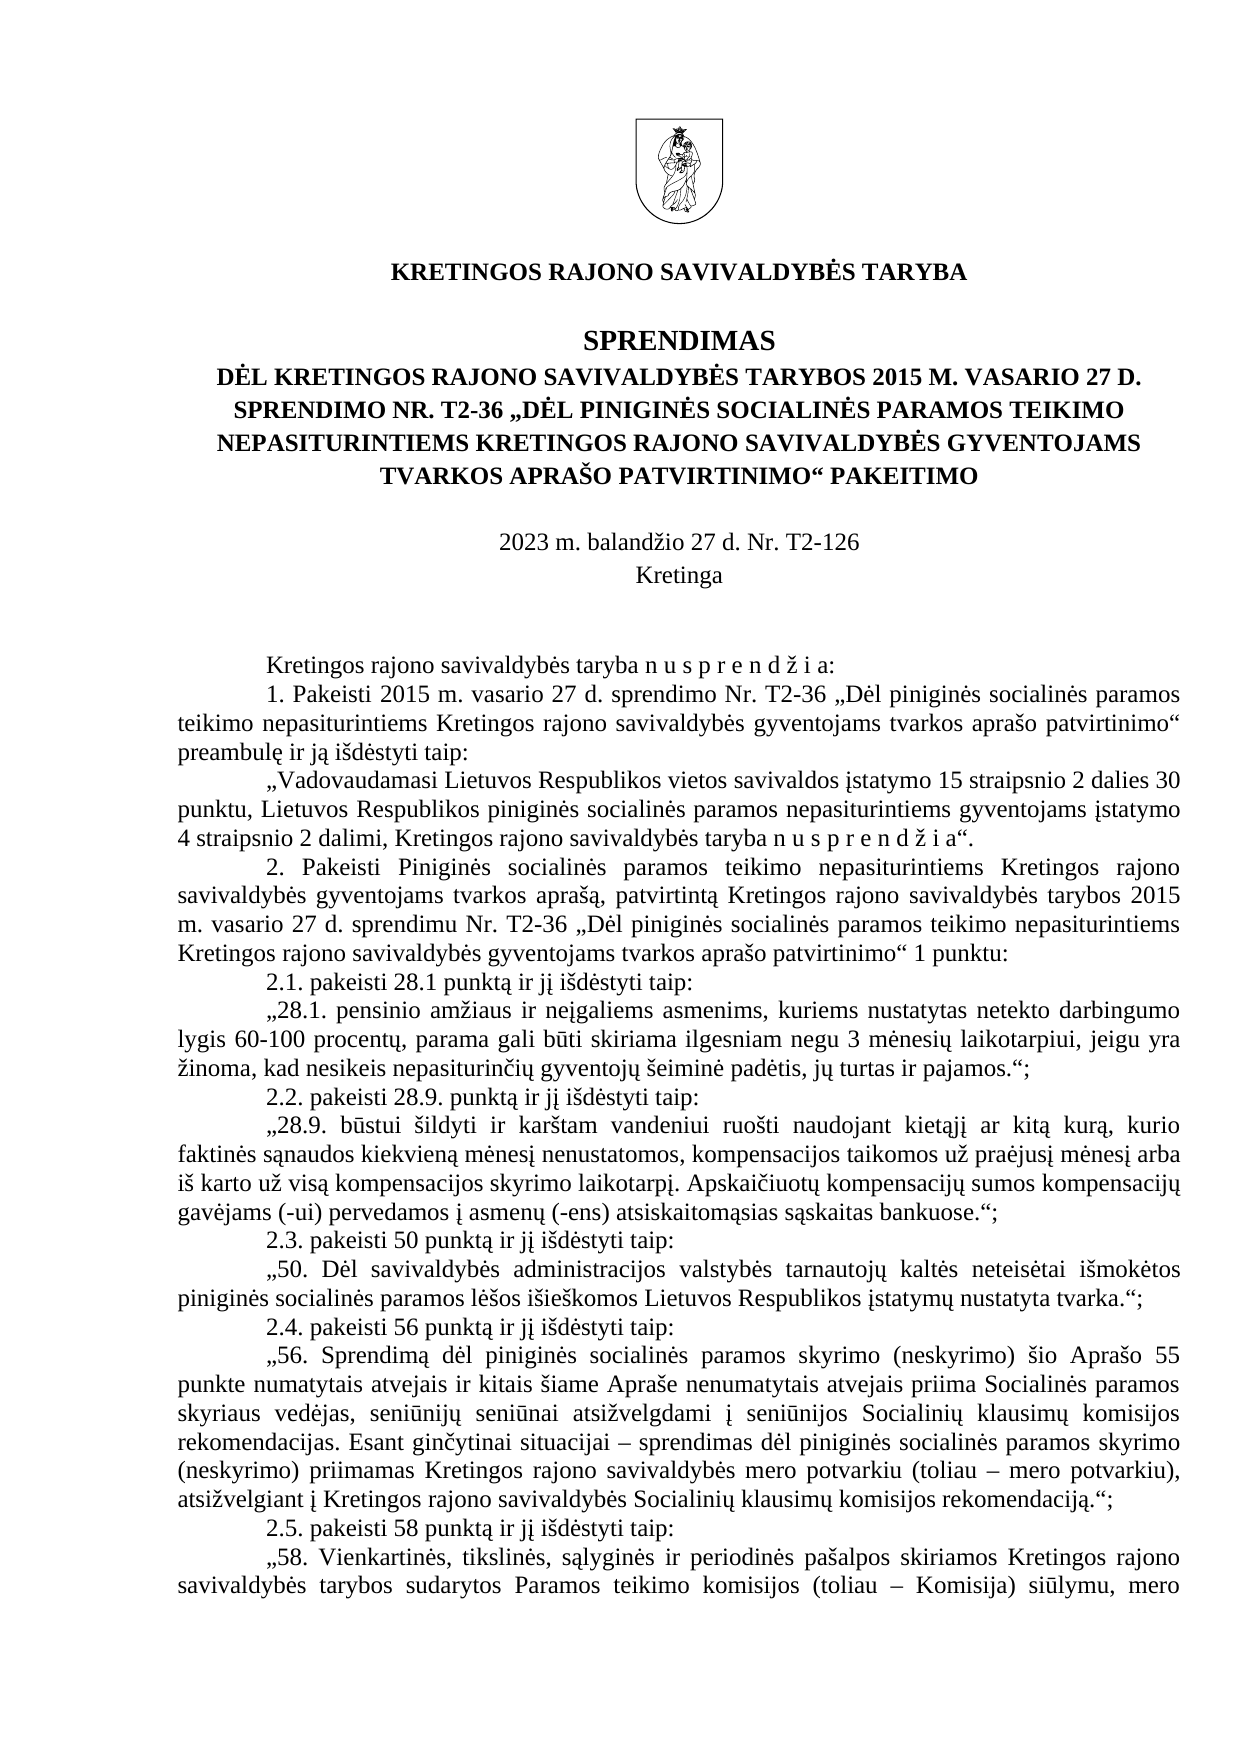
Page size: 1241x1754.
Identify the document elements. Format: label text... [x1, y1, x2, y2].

text 2. Pakeisti Piniginės socialinės paramos teikimo nepasiturintiems Kretingos rajono savivaldybės gyventojams tvarkos aprašą, patvirtintą Kretingos rajono savivaldybės tarybos 2015 m. vasario 27 d. sprendimu Nr. T2-36 „Dėl piniginės socialinės paramos teikimo nepasiturintiems Kretingos rajono savivaldybės gyventojams tvarkos aprašo patvirtinimo“ 1 punktu: [177, 852, 1181, 967]
text Kretingos rajono savivaldybės taryba nusprendžia: [177, 651, 1181, 679]
text 2.2. pakeisti 28.9. punktą ir jį išdėstyti taip: [177, 1082, 1181, 1111]
text Kretinga [177, 560, 1181, 589]
text „28.9. būstui šildyti ir karštam vandeniui ruošti naudojant kietąjį ar kitą kurą, kurio faktinės sąnaudos kiekvieną mėnesį nenustatomos, kompensacijos taikomos už praėjusį mėnesį arba iš karto už visą kompensacijos skyrimo laikotarpį. Apskaičiuotų kompensacijų sumos kompensacijų gavėjams (-ui) pervedamos į asmenų (-ens) atsiskaitomąsias sąskaitas bankuose.“; [177, 1111, 1181, 1226]
text 2.5. pakeisti 58 punktą ir jį išdėstyti taip: [177, 1513, 1181, 1542]
text „50. Dėl savivaldybės administracijos valstybės tarnautojų kaltės neteisėtai išmokėtos piniginės socialinės paramos lėšos išieškomos Lietuvos Respublikos įstatymų nustatyta tvarka.“; [177, 1254, 1181, 1312]
text DĖL KRETINGOS RAJONO SAVIVALDYBĖS TARYBOS 2015 M. VASARIO 27 D. SPRENDIMO nR. t2-36 „Dėl PINIGINĖS SOCIALINĖS PARAMOS TEIKIMO NEPASITURINTIEMS kRETINGOS RAJONO SAVIVALDYBĖS GYVENTOJAMS TVARKOS APRAŠO PATVIRTINIMO“ pakeitimo [177, 362, 1181, 490]
text 2023 m. balandžio 27 d. Nr. T2-126 [177, 527, 1181, 556]
text Kretingos rajono savivaldybės taryba [177, 257, 1181, 286]
text „Vadovaudamasi Lietuvos Respublikos vietos savivaldos įstatymo 15 straipsnio 2 dalies 30 punktu, Lietuvos Respublikos piniginės socialinės paramos nepasiturintiems gyventojams įstatymo 4 straipsnio 2 dalimi, Kretingos rajono savivaldybės taryba n u s p r e n d ž i a“. [177, 766, 1181, 852]
text „28.1. pensinio amžiaus ir neįgaliems asmenims, kuriems nustatytas netekto darbingumo lygis 60-100 procentų, parama gali būti skiriama ilgesniam negu 3 mėnesių laikotarpiui, jeigu yra žinoma, kad nesikeis nepasiturinčių gyventojų šeiminė padėtis, jų turtas ir pajamos.“; [177, 996, 1181, 1082]
text 2.3. pakeisti 50 punktą ir jį išdėstyti taip: [177, 1226, 1181, 1254]
text „58. Vienkartinės, tikslinės, sąlyginės ir periodinės pašalpos skiriamos Kretingos rajono savivaldybės tarybos sudarytos Paramos teikimo komisijos (toliau – Komisija) siūlymu, mero [177, 1542, 1181, 1599]
text 1. Pakeisti 2015 m. vasario 27 d. sprendimo Nr. T2-36 „Dėl piniginės socialinės paramos teikimo nepasiturintiems Kretingos rajono savivaldybės gyventojams tvarkos aprašo patvirtinimo“ preambulę ir ją išdėstyti taip: [177, 679, 1181, 766]
text 2.4. pakeisti 56 punktą ir jį išdėstyti taip: [177, 1312, 1181, 1341]
text sprendimas [177, 323, 1181, 357]
text 2.1. pakeisti 28.1 punktą ir jį išdėstyti taip: [177, 967, 1181, 996]
text „56. Sprendimą dėl piniginės socialinės paramos skyrimo (neskyrimo) šio Aprašo 55 punkte numatytais atvejais ir kitais šiame Apraše nenumatytais atvejais priima Socialinės paramos skyriaus vedėjas, seniūnijų seniūnai atsižvelgdami į seniūnijos Socialinių klausimų komisijos rekomendacijas. Esant ginčytinai situacijai – sprendimas dėl piniginės socialinės paramos skyrimo (neskyrimo) priimamas Kretingos rajono savivaldybės mero potvarkiu (toliau – mero potvarkiu), atsižvelgiant į Kretingos rajono savivaldybės Socialinių klausimų komisijos rekomendaciją.“; [177, 1341, 1181, 1513]
